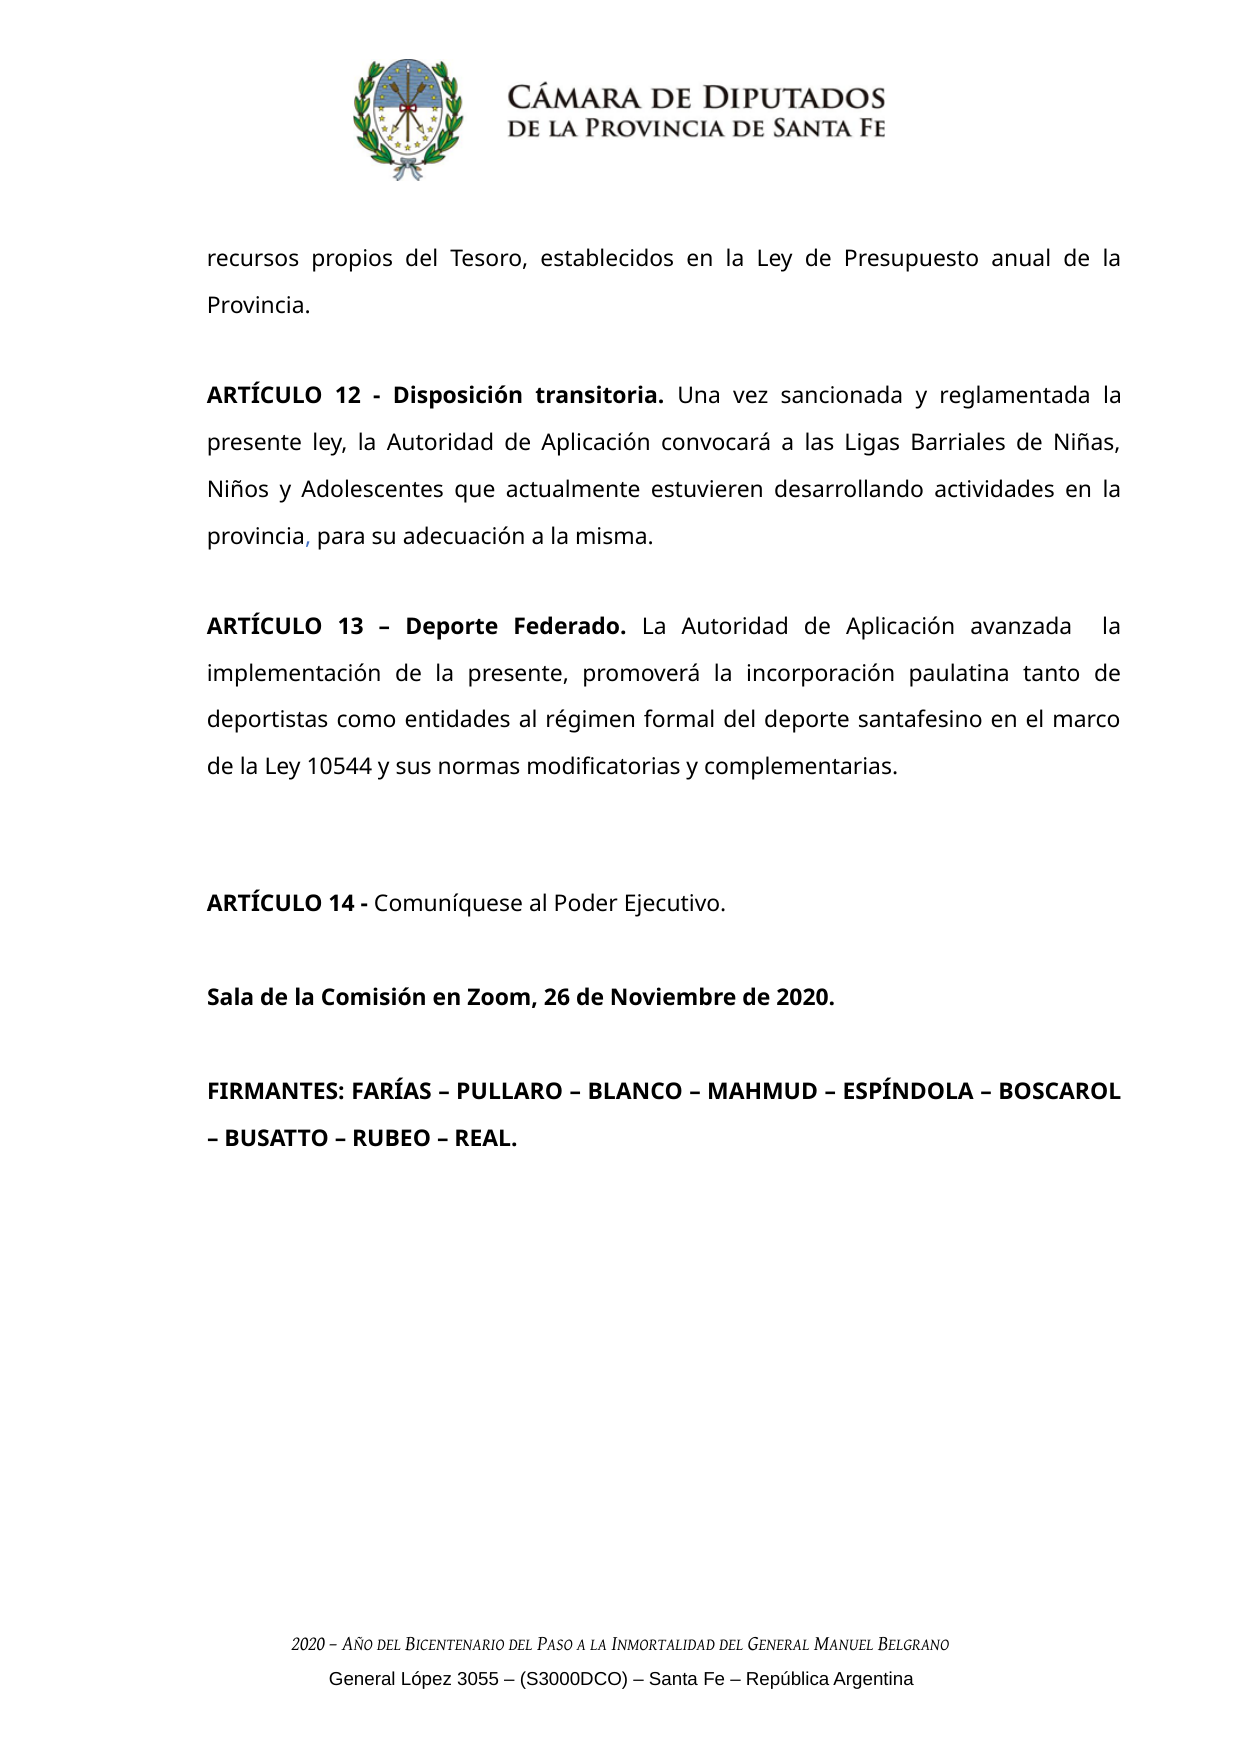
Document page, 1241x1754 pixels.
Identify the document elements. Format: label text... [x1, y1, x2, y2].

text ARTÍCULO 13 – Deporte Federado. La Autoridad de Aplicación avanzada la implementación de la presente, promoverá la incorporación paulatina tanto de deportistas como entidades al régimen formal del deporte santafesino en el marco de la Ley 10544 y sus normas modificatorias y complementarias. [207, 610, 1122, 782]
text Sala de la Comisión en Zoom, 26 de Noviembre de 2020. [207, 981, 1122, 1012]
text ARTÍCULO 14 - Comuníquese al Poder Ejecutivo. [207, 887, 1122, 918]
text recursos propios del Tesoro, establecidos en la Ley de Presupuesto anual de la Provincia. [207, 242, 1122, 320]
text ARTÍCULO 12 - Disposición transitoria. Una vez sancionada y reglamentada la presente ley, la Autoridad de Aplicación convocará a las Ligas Barriales de Niñas, Niños y Adolescentes que actualmente estuvieren desarrollando actividades en la provincia, para su adecuación a la misma. [207, 379, 1122, 551]
text FIRMANTES: FARÍAS – PULLARO – BLANCO – MAHMUD – ESPÍNDOLA – BOSCAROL – BUSATTO – RUBEO – REAL. [207, 1075, 1122, 1153]
